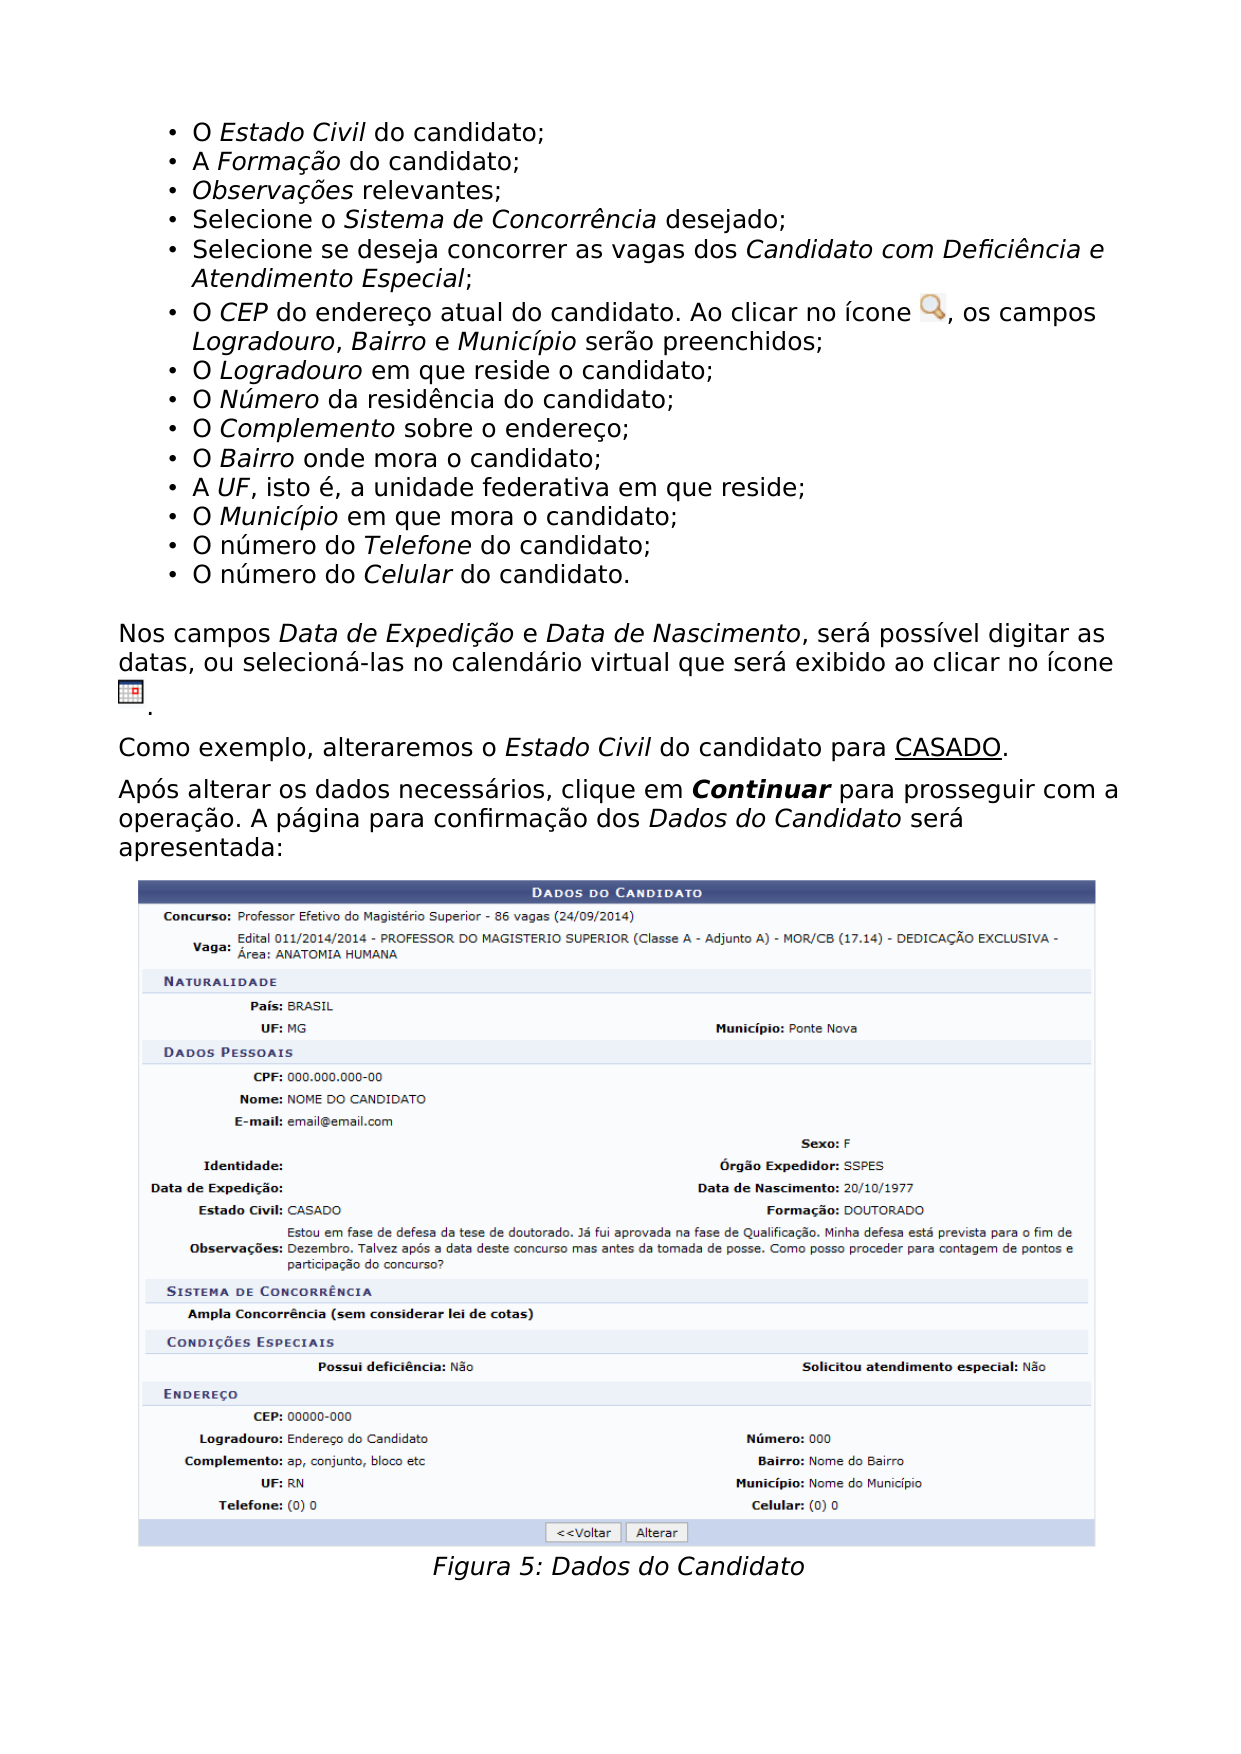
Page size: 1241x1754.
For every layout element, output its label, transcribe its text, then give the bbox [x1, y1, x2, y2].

list Observações relevantes; [177, 176, 1122, 206]
list O Logradouro em que reside o candidato; [177, 356, 1122, 386]
text Figura 5: Dados do Candidato [118, 1553, 1122, 1582]
list O número do Telefone do candidato; [177, 531, 1122, 561]
list A UF, isto é, a unidade federativa em que reside; [177, 473, 1122, 502]
picture [920, 293, 947, 322]
list O CEP do endereço atual do candidato. Ao clicar no ícone , os campos Logradouro, Bairro e Município serão preenchidos; [177, 293, 1122, 356]
list O número do Celular do candidato. [177, 561, 1122, 590]
list O Complemento sobre o endereço; [177, 415, 1122, 444]
list Selecione o Sistema de Concorrência desejado; [177, 206, 1122, 235]
list O Bairro onde mora o candidato; [177, 444, 1122, 473]
text Após alterar os dados necessários, clique em Continuar para prosseguir com a operação. A página para confirmação dos Dados do Candidato será apresentada: [118, 775, 1122, 863]
list O Estado Civil do candidato; [177, 118, 1122, 147]
picture [118, 875, 1123, 1553]
list O Município em que mora o candidato; [177, 502, 1122, 531]
list A Formação do candidato; [177, 147, 1122, 176]
picture [118, 677, 147, 715]
list O Número da residência do candidato; [177, 386, 1122, 415]
list Selecione se deseja concorrer as vagas dos Candidato com Deficiência e Atendimento Especial; [177, 235, 1122, 293]
text Nos campos Data de Expedição e Data de Nascimento, será possível digitar as datas, ou selecioná-las no calendário virtual que será exibido ao clicar no ícone . [118, 619, 1122, 721]
text Como exemplo, alteraremos o Estado Civil do candidato para CASADO. [118, 733, 1122, 763]
